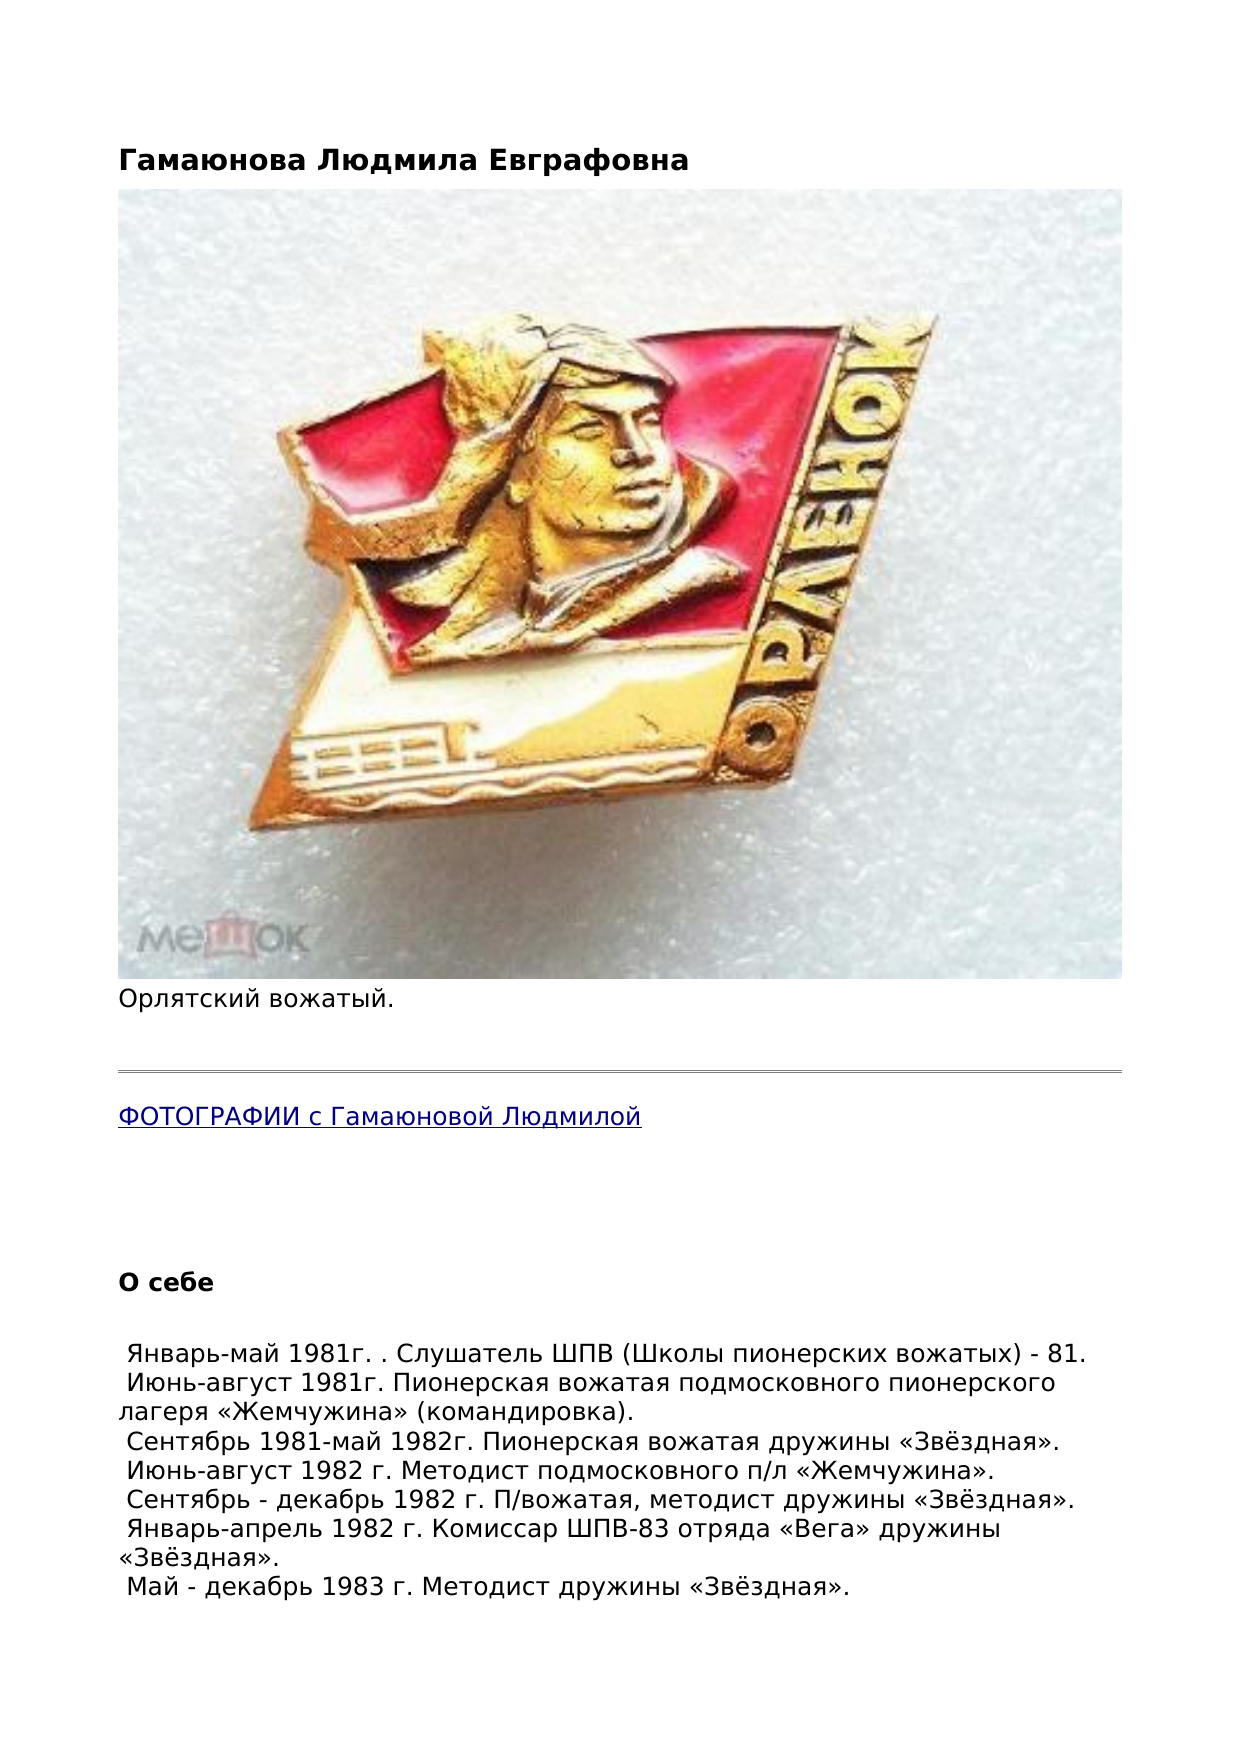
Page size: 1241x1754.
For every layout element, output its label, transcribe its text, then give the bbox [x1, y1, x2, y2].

text Орлятский вожатый. [118, 979, 1122, 1043]
subtitle О себе [118, 1268, 1122, 1298]
subtitle Гамаюнова Людмила Евграфовна [118, 143, 1122, 177]
picture [118, 189, 1123, 979]
text Январь-май 1981г. . Слушатель ШПВ (Школы пионерских вожатых) - 81. Июнь-август 1981г. Пионерская вожатая подмосковного пионерского лагеря «Жемчужина» (командировка). Сентябрь 1981-май 1982г. Пионерская вожатая дружины «Звёздная». Июнь-август 1982 г. Методист подмосковного п/л «Жемчужина». Сентябрь - декабрь 1982 г. П/вожатая, методист дружины «Звёздная». Январь-апрель 1982 г. Комиссар ШПВ-83 отряда «Вега» дружины «Звёздная». Май - декабрь 1983 г. Методист дружины «Звёздная». [118, 1310, 1122, 1631]
text ФОТОГРАФИИ с Гамаюновой Людмилой [118, 1102, 1122, 1160]
